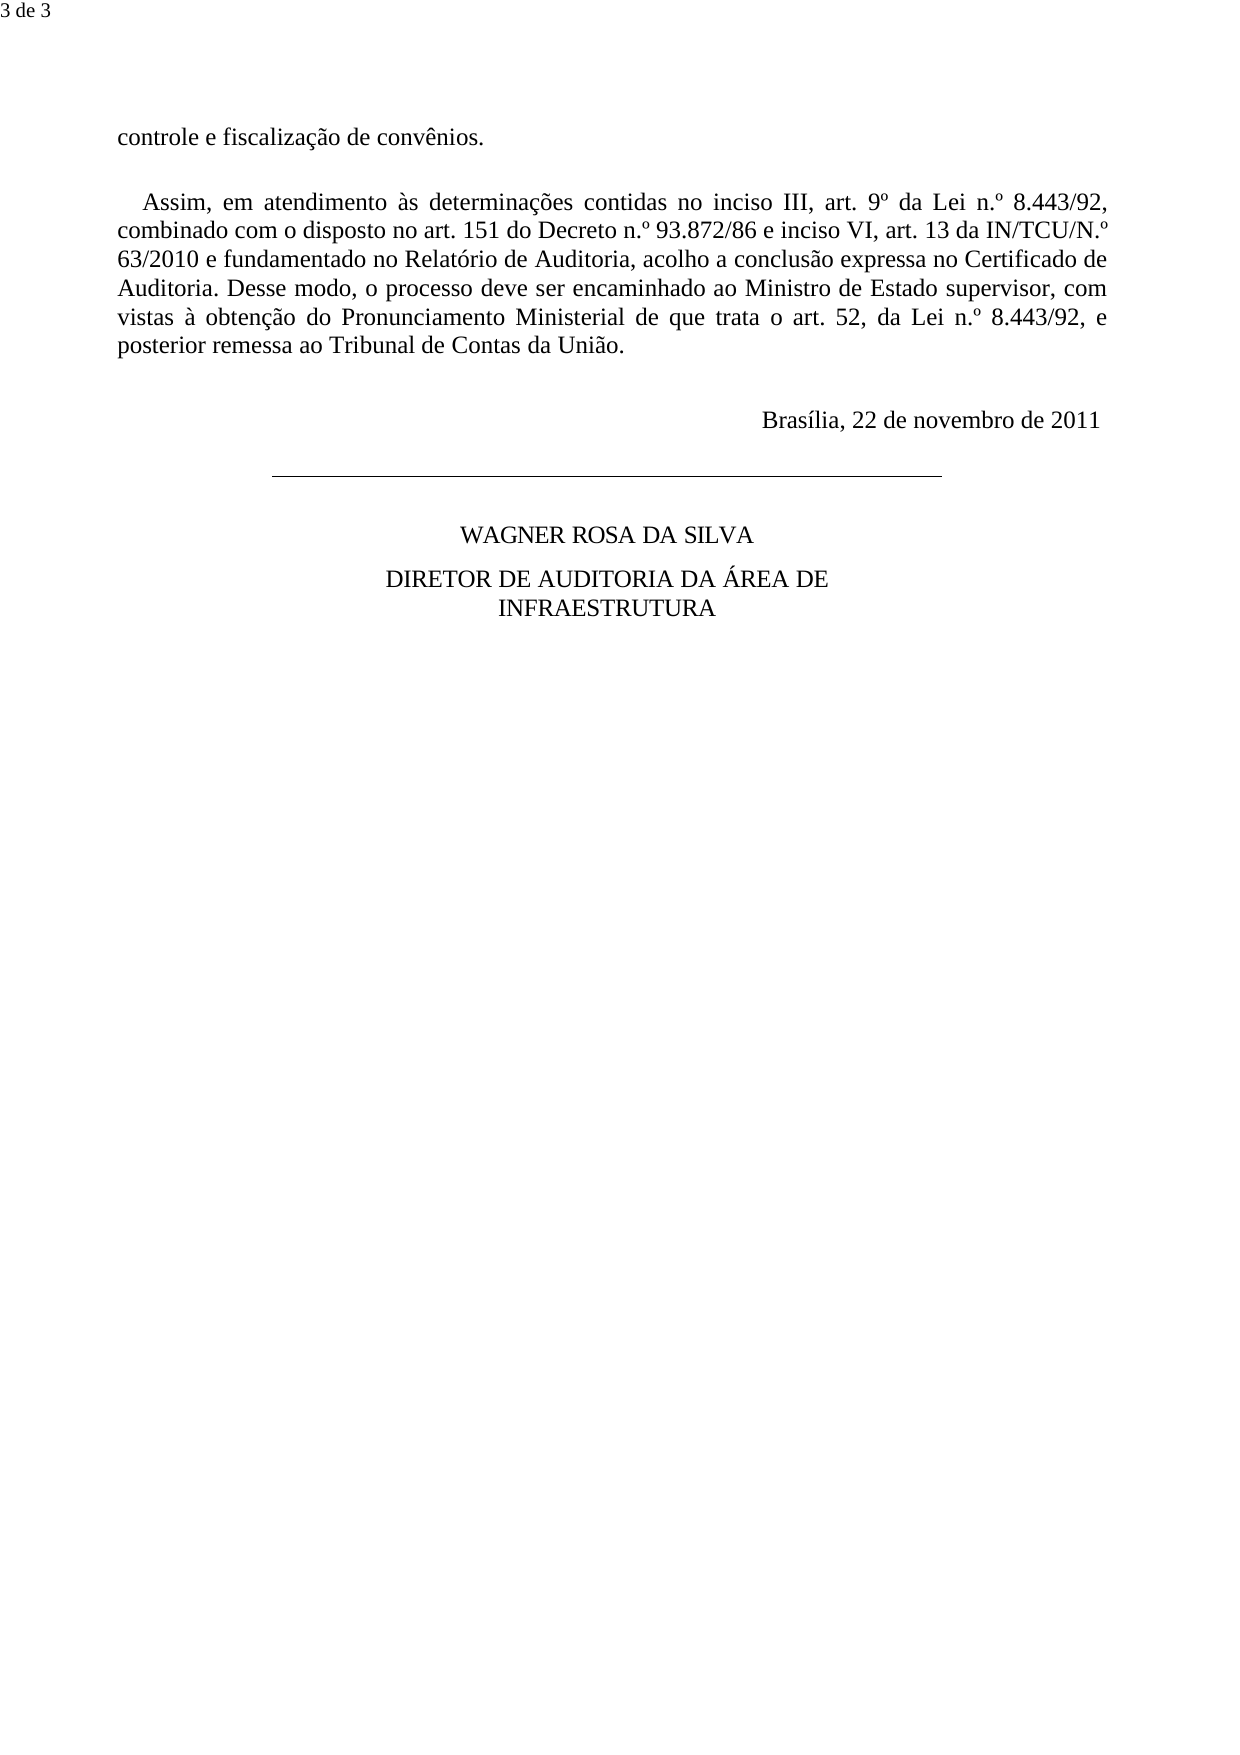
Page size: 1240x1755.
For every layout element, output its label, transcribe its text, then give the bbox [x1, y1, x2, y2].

list de 3 [0, 0, 1148, 22]
text Assim, em atendimento às determinações contidas no inciso III, art. 9º da Lei n.º 8.443/92, combinado com o disposto no art. 151 do Decreto n.º 93.872/86 e inciso VI, art. 13 da IN/TCU/N.º 63/2010 e fundamentado no Relatório de Auditoria, acolho a conclusão expressa no Certificado de Auditoria. Desse modo, o processo deve ser encaminhado ao Ministro de Estado supervisor, com vistas à obtenção do Pronunciamento Ministerial de que trata o art. 52, da Lei n.º 8.443/92, e posterior remessa ao Tribunal de Contas da União. [117, 187, 1109, 359]
text controle e fiscalização de convênios. [117, 122, 1148, 151]
text Brasília, 22 de novembro de 2011 [762, 405, 1148, 434]
text DIRETOR DE AUDITORIA DA ÁREA DE INFRAESTRUTURA [274, 564, 940, 622]
text WAGNER ROSA DA SILVA [351, 521, 863, 549]
